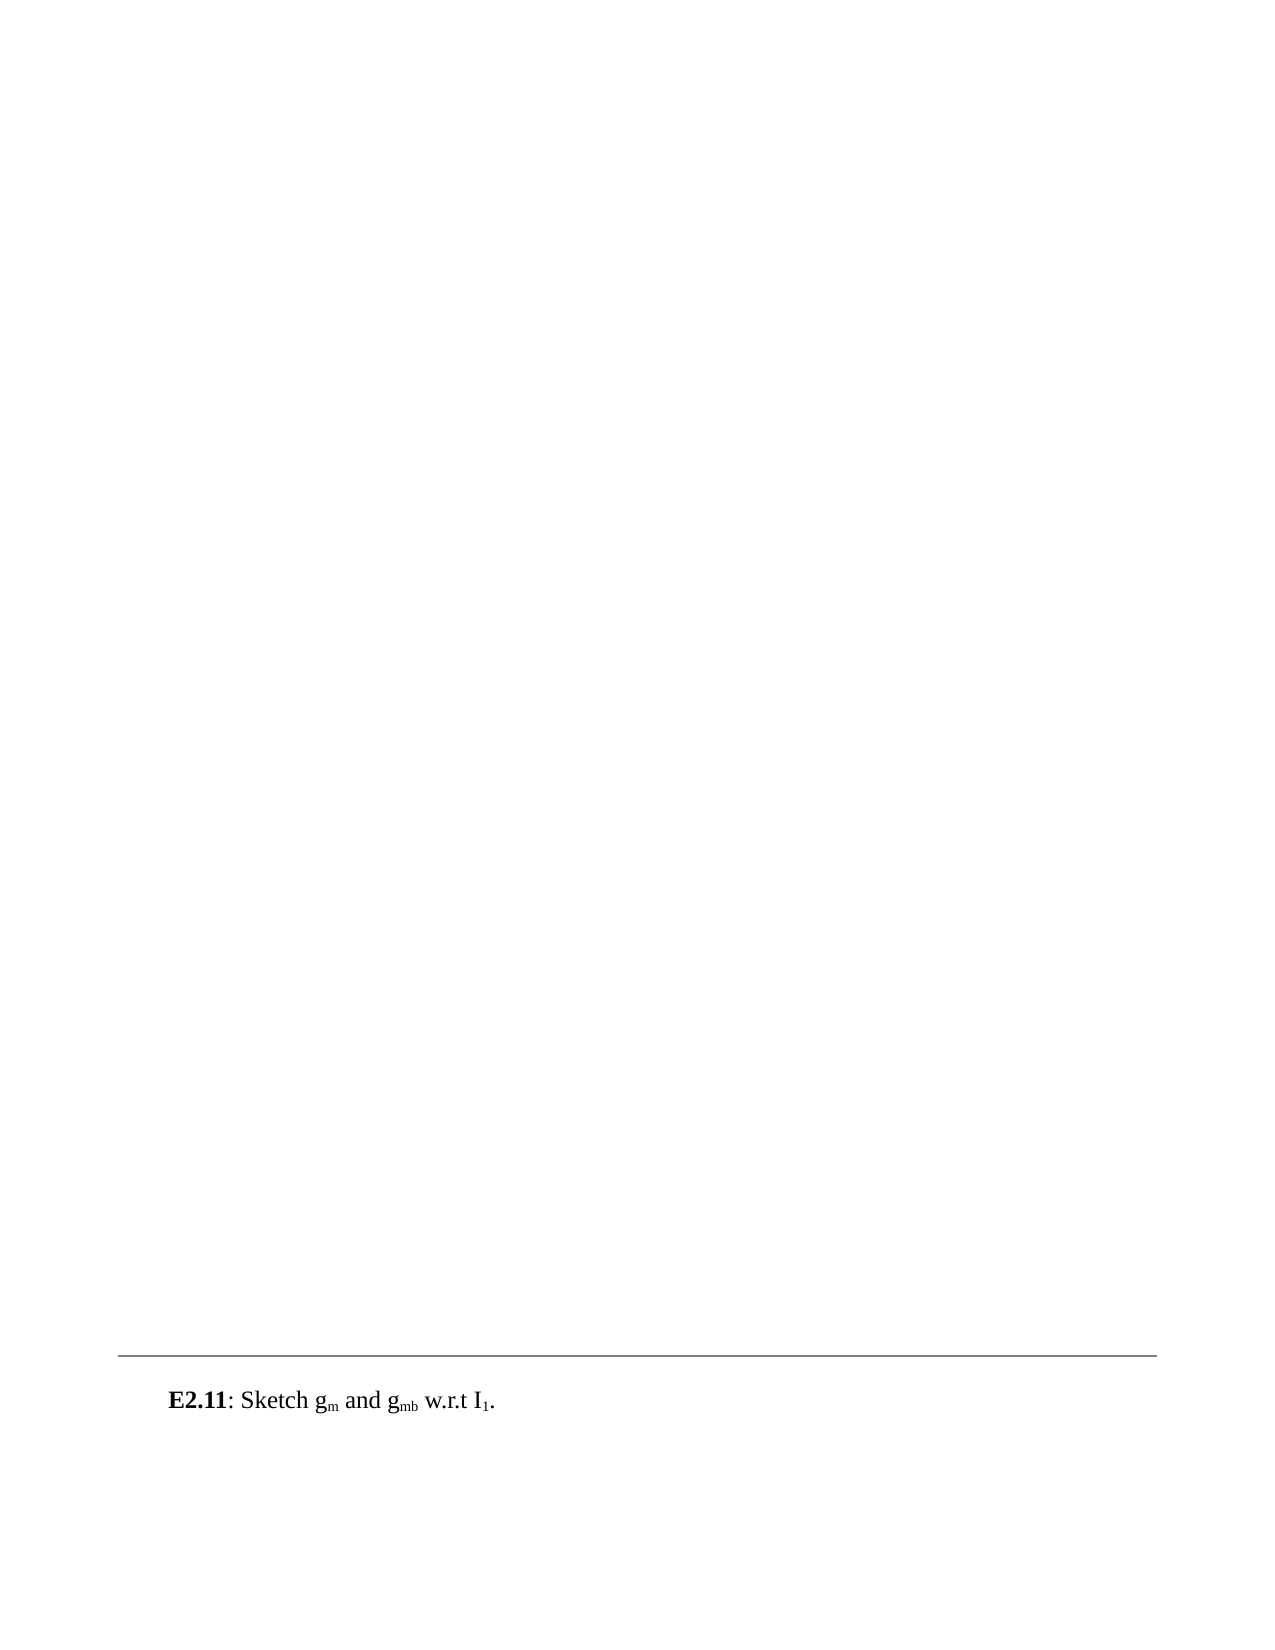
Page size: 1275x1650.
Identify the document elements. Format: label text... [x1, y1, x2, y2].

text E2.11: Sketch gm and gmb w.r.t I1. [118, 1386, 1157, 1414]
